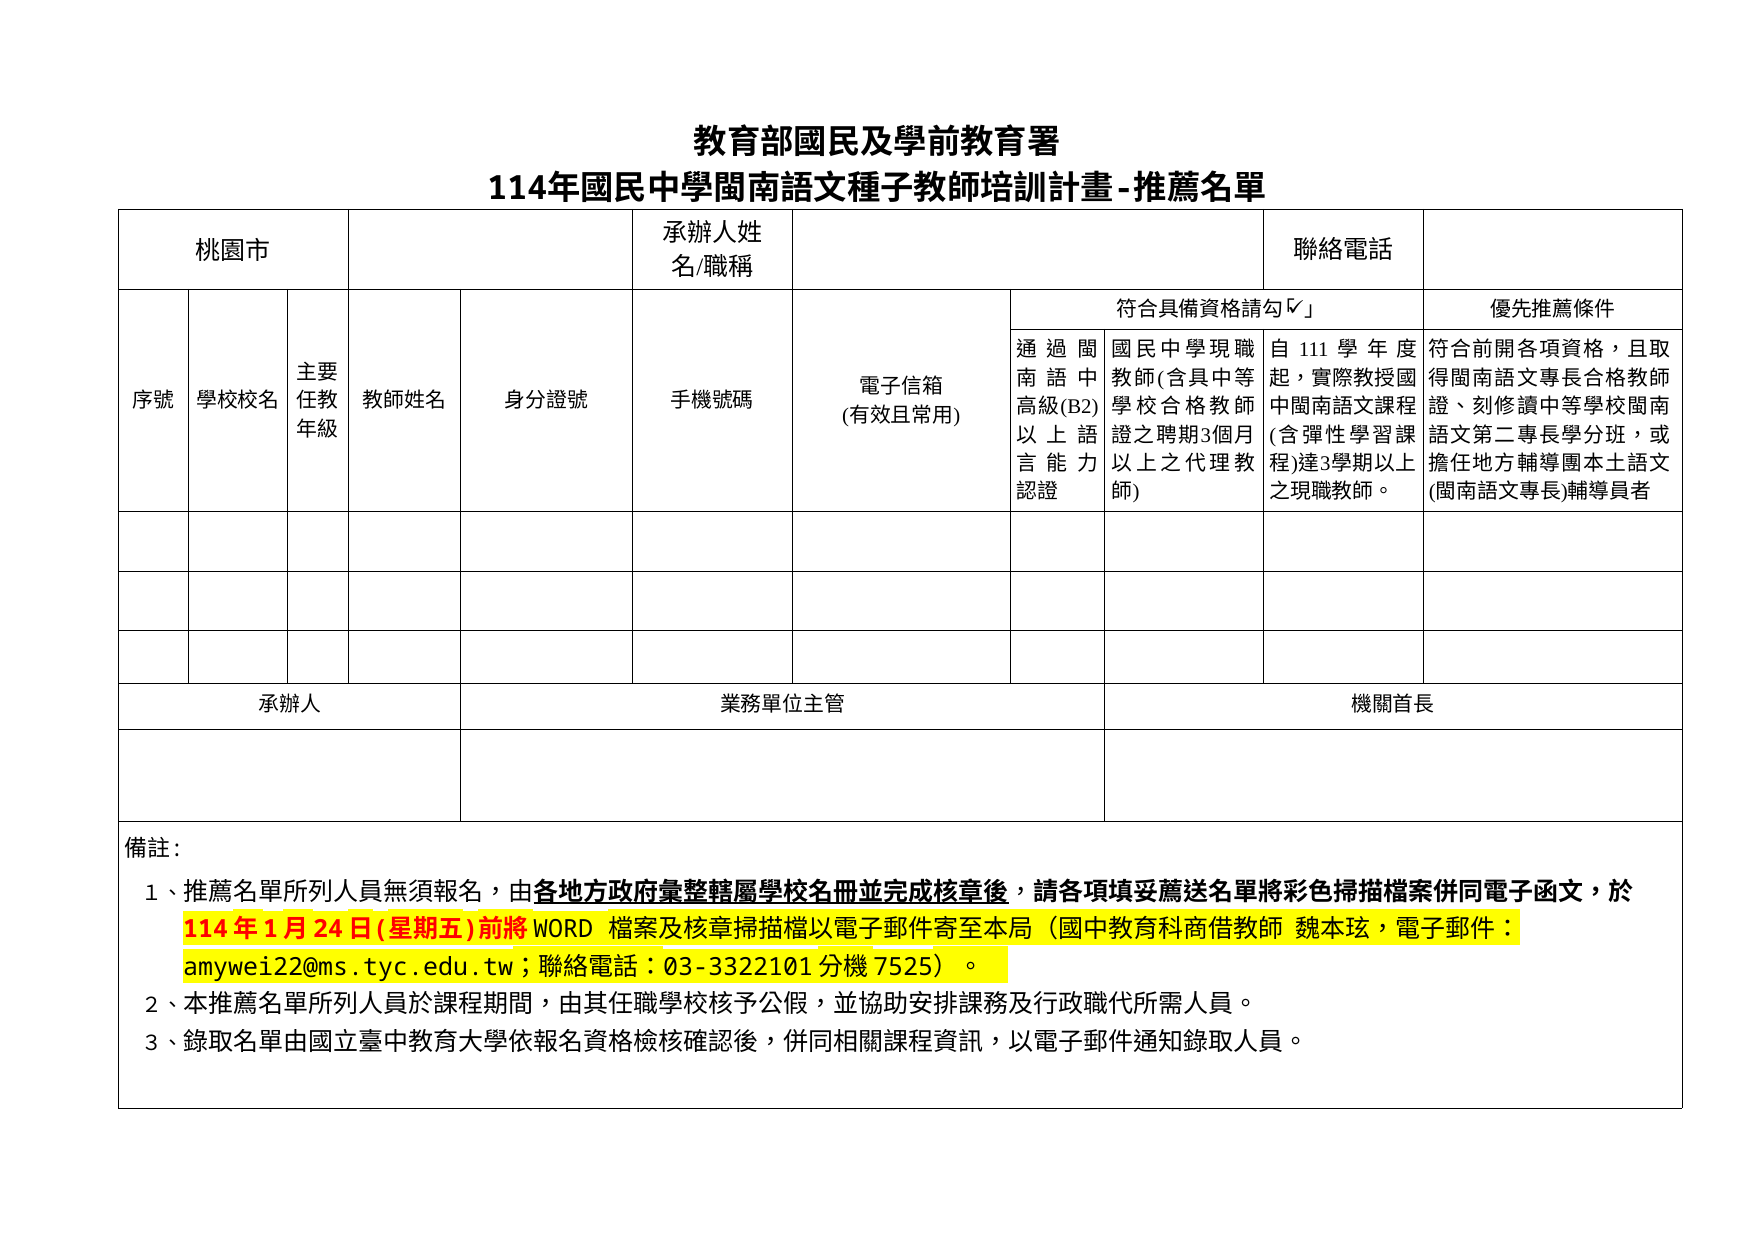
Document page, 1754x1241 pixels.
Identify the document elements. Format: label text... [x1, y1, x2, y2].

table_cell 機關首長 [1105, 684, 1682, 729]
table_cell [633, 512, 792, 571]
table_cell [633, 631, 792, 683]
table_header 承辦人姓名/職稱 [633, 210, 792, 289]
table_cell [1105, 730, 1682, 821]
table_cell [461, 512, 632, 571]
table_cell [349, 512, 460, 571]
table_cell 符合具備資格請勾「」 [1011, 290, 1423, 329]
table_cell [1424, 572, 1682, 630]
table_header [793, 210, 1263, 289]
table_cell [189, 572, 287, 630]
table_cell 業務單位主管 [461, 684, 1104, 729]
table_header [349, 210, 632, 289]
table_cell 承辦人 [119, 684, 460, 729]
table_cell [1264, 572, 1423, 630]
table_cell [1264, 512, 1423, 571]
table_cell 主要任教年級 [288, 290, 348, 511]
table_cell [1105, 572, 1263, 630]
table_header [1424, 210, 1682, 289]
table_cell [793, 631, 1010, 683]
table_cell 序號 [119, 290, 188, 511]
table_header 桃園市 [119, 210, 348, 289]
table_cell [633, 572, 792, 630]
table_cell 優先推薦條件 [1424, 290, 1682, 329]
table_cell [793, 512, 1010, 571]
table_cell [119, 631, 188, 683]
table_cell [1424, 631, 1682, 683]
table_cell [119, 730, 460, 821]
table_cell [119, 572, 188, 630]
table_cell [1011, 512, 1104, 571]
table_cell [461, 572, 632, 630]
table_cell [288, 512, 348, 571]
table_cell 通過閩南語中高級(B2)以上語言能力認證 [1011, 330, 1104, 511]
table_header 聯絡電話 [1264, 210, 1423, 289]
table_cell [288, 631, 348, 683]
text 114年國民中學閩南語文種子教師培訓計畫-推薦名單 [118, 163, 1636, 209]
table_cell 身分證號 [461, 290, 632, 511]
table_cell 符合前開各項資格，且取得閩南語文專長合格教師證、刻修讀中等學校閩南語文第二專長學分班，或擔任地方輔導團本土語文(閩南語文專長)輔導員者 [1424, 330, 1682, 511]
table_cell [1105, 631, 1263, 683]
table_cell 備註: 推薦名單所列人員無須報名，由各地方政府彙整轄屬學校名冊並完成核章後，請各項填妥薦送名單將彩色掃描檔案併同電子函文，於114年1月24日(星期五)前將WORD 檔案及核章掃描檔以電子郵件寄至本局（國中教育科商借教師 魏本玹，電子郵件：amywei22@ms.tyc.edu.tw；聯絡電話：03-3322101分機7525）。 本推薦名單所列人員於課程期間，由其任職學校核予公假，並協助安排課務及行政職代所需人員。 錄取名單由國立臺中教育大學依報名資格檢核確認後，併同相關課程資訊，以電子郵件通知錄取人員。 [119, 822, 1682, 1107]
table_cell [288, 572, 348, 630]
table_cell [1105, 512, 1263, 571]
table_cell [349, 572, 460, 630]
table_cell [461, 730, 1104, 821]
table_cell 國民中學現職教師(含具中等學校合格教師證之聘期3個月以上之代理教師) [1105, 330, 1263, 511]
table_cell [1424, 512, 1682, 571]
table_cell [793, 572, 1010, 630]
table_cell 自111學年度起，實際教授國中閩南語文課程(含彈性學習課程)達3學期以上之現職教師。 [1264, 330, 1423, 511]
table_cell 電子信箱 (有效且常用) [793, 290, 1010, 511]
table_cell [189, 631, 287, 683]
table_cell 教師姓名 [349, 290, 460, 511]
table_cell [1264, 631, 1423, 683]
table_cell [1011, 631, 1104, 683]
table_cell [349, 631, 460, 683]
table_cell [189, 512, 287, 571]
table_cell [1011, 572, 1104, 630]
table_cell [119, 512, 188, 571]
text 教育部國民及學前教育署 [118, 118, 1636, 163]
table_cell 手機號碼 [633, 290, 792, 511]
table_cell 學校校名 [189, 290, 287, 511]
table_cell [461, 631, 632, 683]
